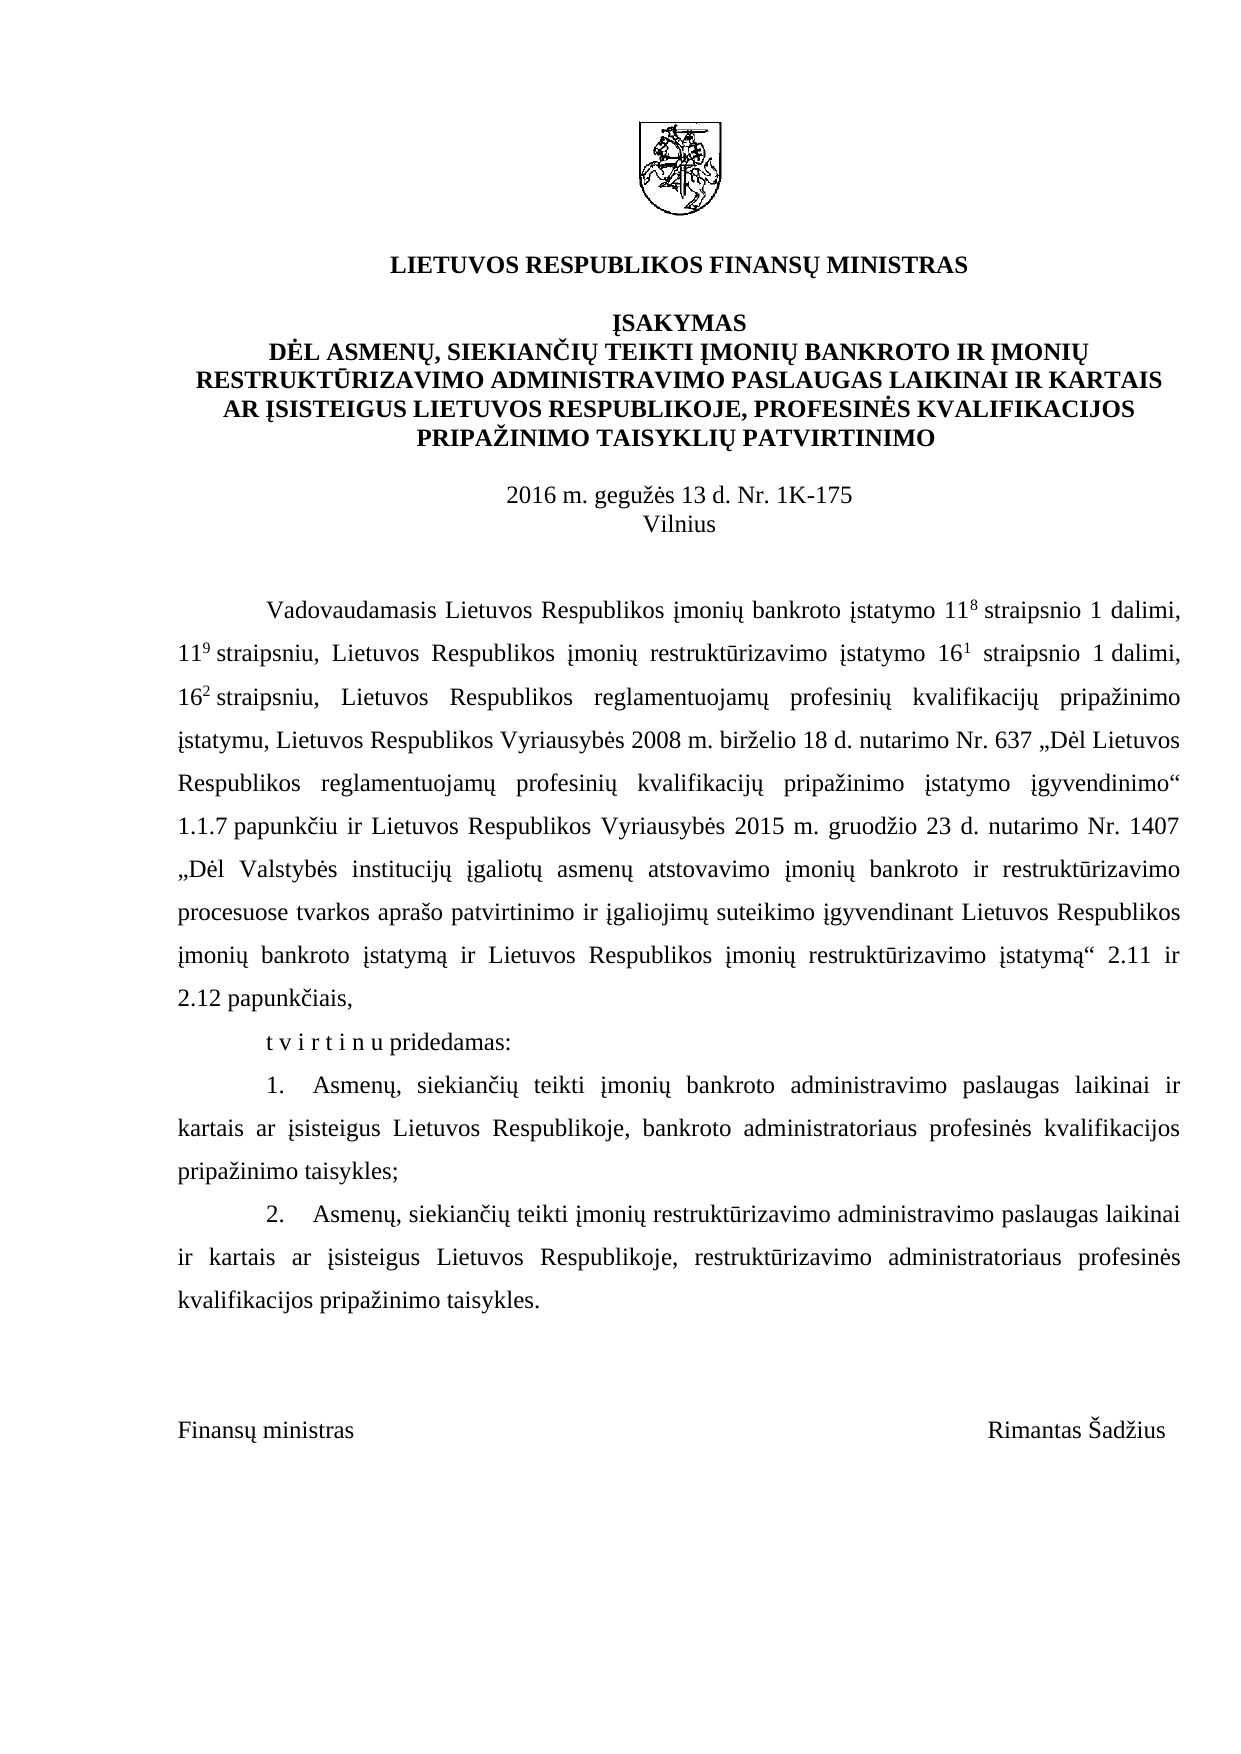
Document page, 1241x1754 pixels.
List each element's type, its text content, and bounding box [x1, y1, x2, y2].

text 2016 m. gegužės 13 d. Nr. 1K-175 [177, 480, 1181, 509]
text LIETUVOS RESPUBLIKOS FINANSŲ MINISTRAS [177, 250, 1181, 279]
text 2. Asmenų, siekiančių teikti įmonių restruktūrizavimo administravimo paslaugas laikinai ir kartais ar įsisteigus Lietuvos Respublikoje, restruktūrizavimo administratoriaus profesinės kvalifikacijos pripažinimo taisykles. [177, 1199, 1181, 1314]
text 1. Asmenų, siekiančių teikti įmonių bankroto administravimo paslaugas laikinai ir kartais ar įsisteigus Lietuvos Respublikoje, bankroto administratoriaus profesinės kvalifikacijos pripažinimo taisykles; [177, 1070, 1181, 1185]
text Vilnius [177, 509, 1181, 538]
text Vadovaudamasis Lietuvos Respublikos įmonių bankroto įstatymo 118 straipsnio 1 dalimi, 119 straipsniu, Lietuvos Respublikos įmonių restruktūrizavimo įstatymo 161 straipsnio 1 dalimi, 162 straipsniu, Lietuvos Respublikos reglamentuojamų profesinių kvalifikacijų pripažinimo įstatymu, Lietuvos Respublikos Vyriausybės 2008 m. birželio 18 d. nutarimo Nr. 637 „Dėl Lietuvos Respublikos reglamentuojamų profesinių kvalifikacijų pripažinimo įstatymo įgyvendinimo“ 1.1.7 papunkčiu ir Lietuvos Respublikos Vyriausybės 2015 m. gruodžio 23 d. nutarimo Nr. 1407 „Dėl Valstybės institucijų įgaliotų asmenų atstovavimo įmonių bankroto ir restruktūrizavimo procesuose tvarkos aprašo patvirtinimo ir įgaliojimų suteikimo įgyvendinant Lietuvos Respublikos įmonių bankroto įstatymą ir Lietuvos Respublikos įmonių restruktūrizavimo įstatymą“ 2.11 ir 2.12 papunkčiais, [177, 595, 1181, 1012]
text t v i r t i n u pridedamas: [177, 1027, 1181, 1055]
text Finansų ministras Rimantas Šadžius [177, 1415, 1181, 1443]
text DĖL ASMENŲ, SIEKIANČIŲ TEIKTI ĮMONIŲ BANKROTO IR ĮMONIŲ RESTRUKTŪRIZAVIMO ADMINISTRAVIMO PASLAUGAS LAIKINAI IR KARTAIS AR ĮSISTEIGUS LIETUVOS RESPUBLIKOJE, PROFESINĖS KVALIFIKACIJOS PRIPAŽINIMO TAISYKLIŲ PATVIRTINIMO [177, 337, 1181, 452]
text įsakymas [177, 308, 1181, 337]
